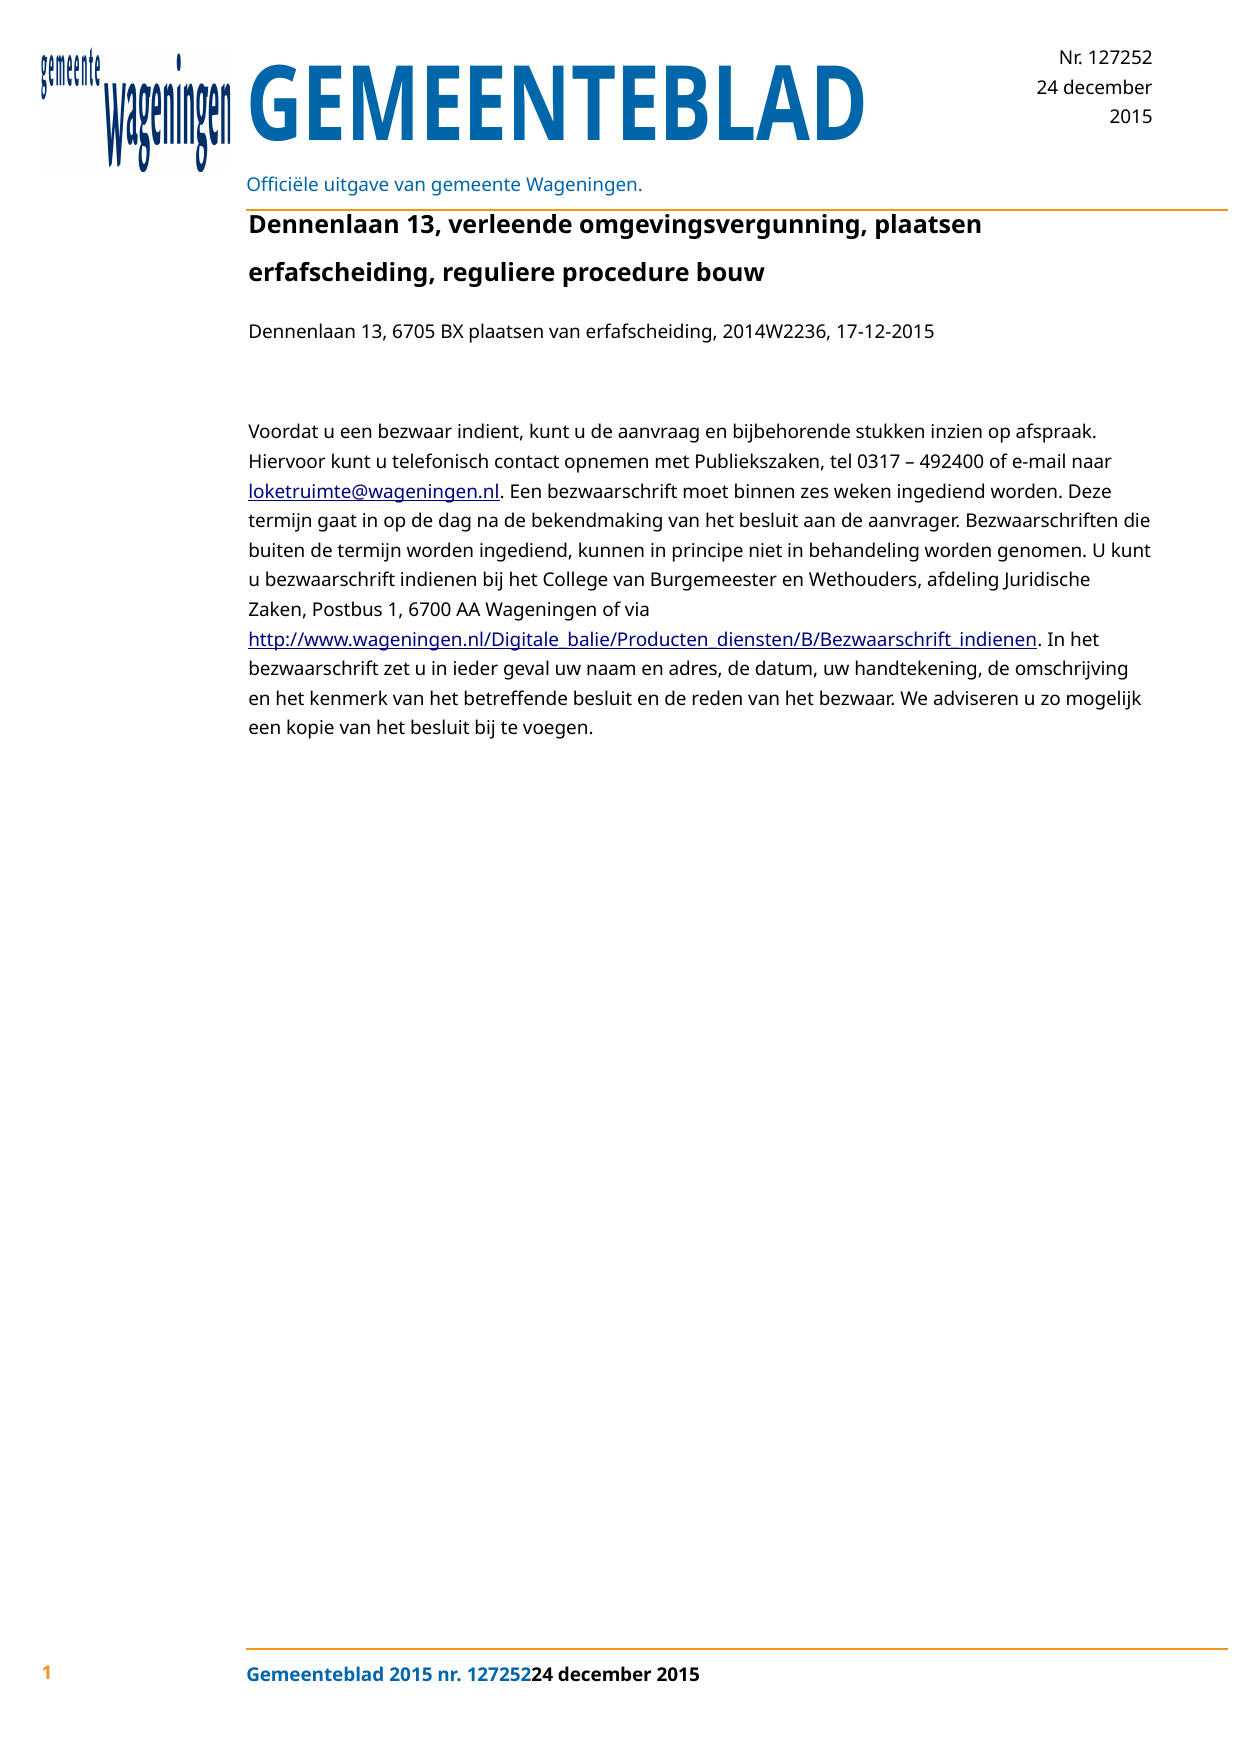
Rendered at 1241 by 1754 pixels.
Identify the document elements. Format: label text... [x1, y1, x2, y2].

text Dennenlaan 13, 6705 BX plaatsen van erfafscheiding, 2014W2236, 17-12-2015 [248, 318, 1152, 344]
picture [41, 47, 231, 172]
text Dennenlaan 13, verleende omgevingsvergunning, plaatsen erfafscheiding, reguliere procedure bouw [248, 211, 1152, 288]
text Voordat u een bezwaar indient, kunt u de aanvraag en bijbehorende stukken inzien op afspraak. Hiervoor kunt u telefonisch contact opnemen met Publiekszaken, tel 0317 – 492400 of e-mail naar loketruimte@wageningen.nl. Een bezwaarschrift moet binnen zes weken ingediend worden. Deze termijn gaat in op de dag na de bekendmaking van het besluit aan de aanvrager. Bezwaarschriften die buiten de termijn worden ingediend, kunnen in principe niet in behandeling worden genomen. U kunt u bezwaarschrift indienen bij het College van Burgemeester en Wethouders, afdeling Juridische Zaken, Postbus 1, 6700 AA Wageningen of via http://www.wageningen.nl/Digitale_balie/Producten_diensten/B/Bezwaarschrift_indienen. In het bezwaarschrift zet u in ieder geval uw naam en adres, de datum, uw handtekening, de omschrijving en het kenmerk van het betreffende besluit en de reden van het bezwaar. We adviseren u zo mogelijk een kopie van het besluit bij te voegen. [248, 419, 1152, 740]
